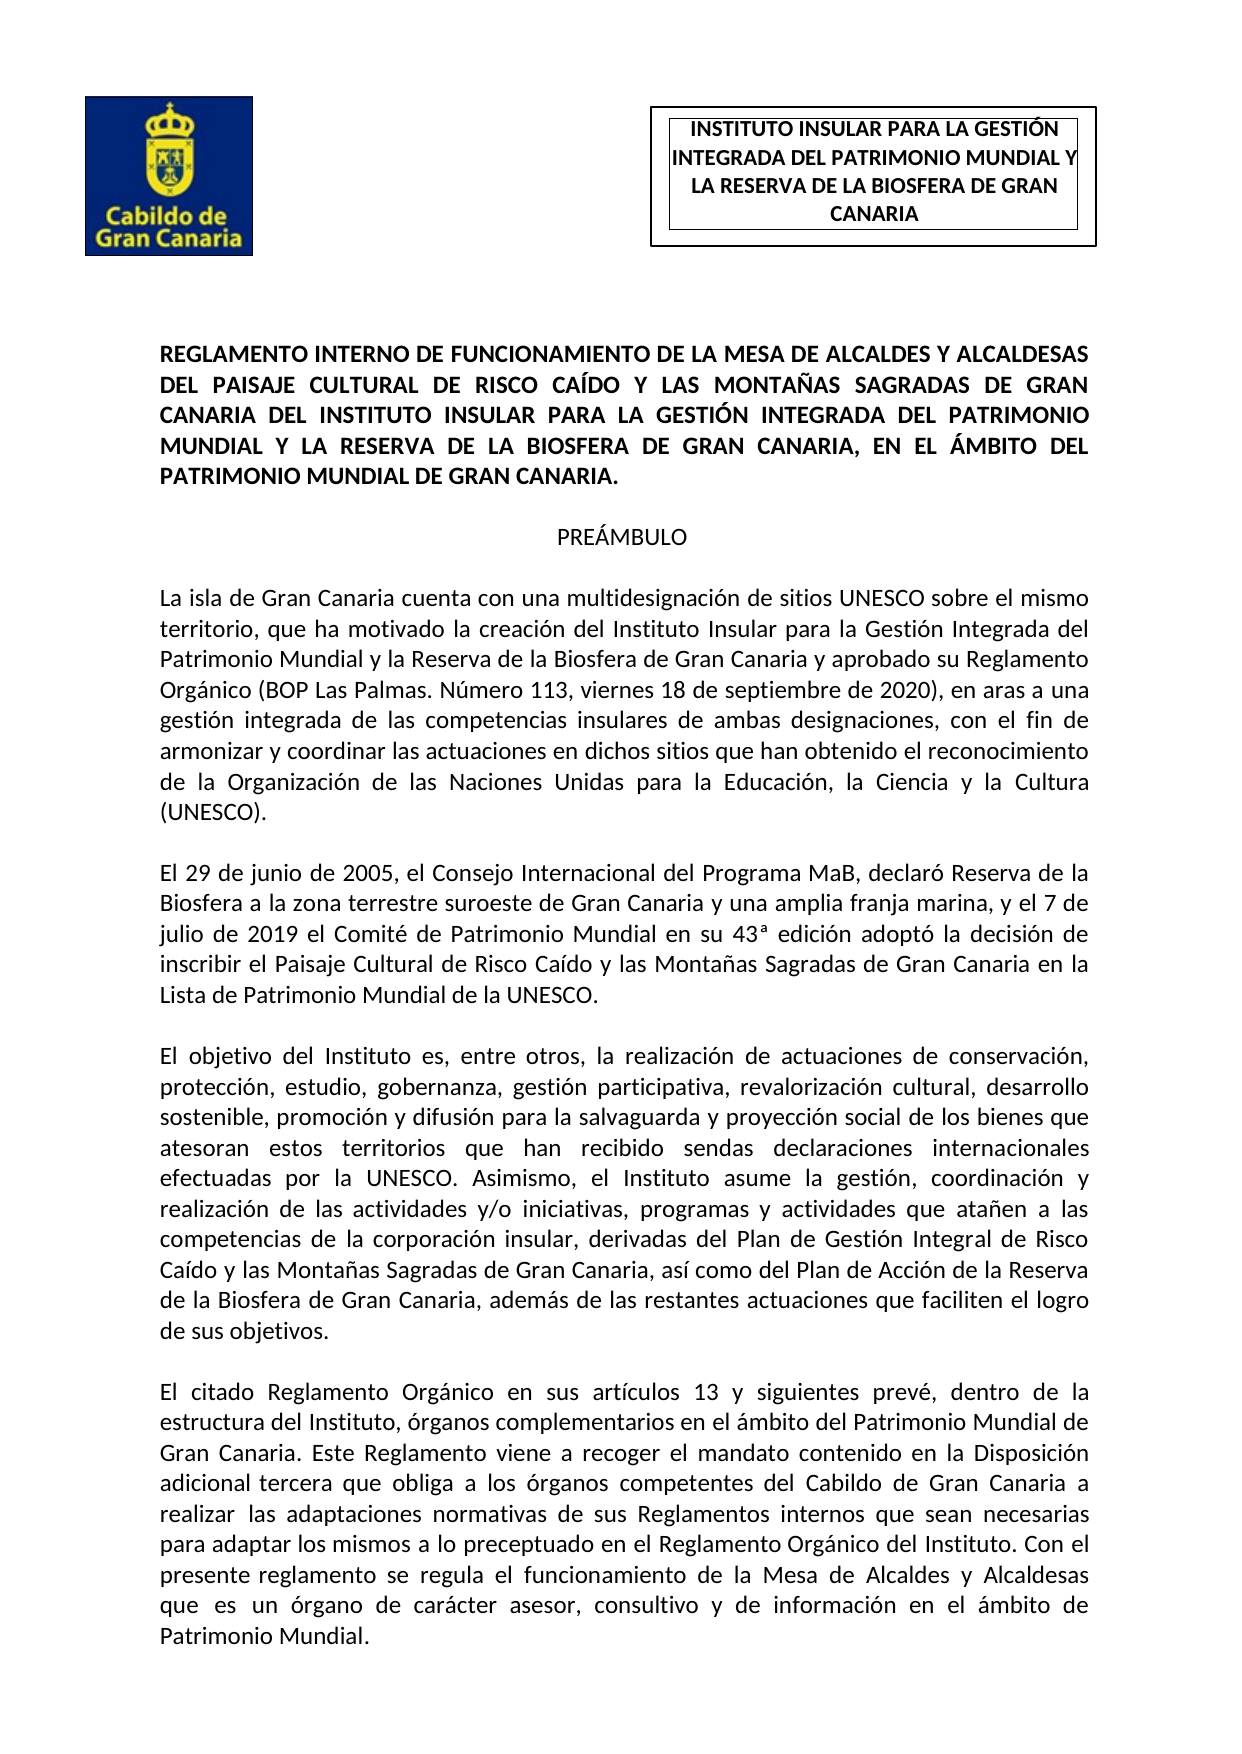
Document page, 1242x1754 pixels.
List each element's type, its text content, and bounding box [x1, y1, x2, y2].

picture [86, 98, 252, 255]
text El citado Reglamento Orgánico en sus artículos 13 y siguientes prevé, dentro de la estructura del Instituto, órganos complementarios en el ámbito del Patrimonio Mundial de Gran Canaria. Este Reglamento viene a recoger el mandato contenido en la Disposición adicional tercera que obliga a los órganos competentes del Cabildo de Gran Canaria a realizar las adaptaciones normativas de sus Reglamentos internos que sean necesarias para adaptar los mismos a lo preceptuado en el Reglamento Orgánico del Instituto. Con el presente reglamento se regula el funcionamiento de la Mesa de Alcaldes y Alcaldesas que es un órgano de carácter asesor, consultivo y de información en el ámbito de Patrimonio Mundial. [159, 1376, 1089, 1651]
text El objetivo del Instituto es, entre otros, la realización de actuaciones de conservación, protección, estudio, gobernanza, gestión participativa, revalorización cultural, desarrollo sostenible, promoción y difusión para la salvaguarda y proyección social de los bienes que atesoran estos territorios que han recibido sendas declaraciones internacionales efectuadas por la UNESCO. Asimismo, el Instituto asume la gestión, coordinación y realización de las actividades y/o iniciativas, programas y actividades que atañen a las competencias de la corporación insular, derivadas del Plan de Gestión Integral de Risco Caído y las Montañas Sagradas de Gran Canaria, así como del Plan de Acción de la Reserva de la Biosfera de Gran Canaria, además de las restantes actuaciones que faciliten el logro de sus objetivos. [159, 1040, 1089, 1345]
text El 29 de junio de 2005, el Consejo Internacional del Programa MaB, declaró Reserva de la Biosfera a la zona terrestre suroeste de Gran Canaria y una amplia franja marina, y el 7 de julio de 2019 el Comité de Patrimonio Mundial en su 43ª edición adoptó la decisión de inscribir el Paisaje Cultural de Risco Caído y las Montañas Sagradas de Gran Canaria en la Lista de Patrimonio Mundial de la UNESCO. [159, 857, 1089, 1010]
text REGLAMENTO INTERNO DE FUNCIONAMIENTO DE LA MESA DE ALCALDES Y ALCALDESAS DEL PAISAJE CULTURAL DE RISCO CAÍDO Y LAS MONTAÑAS SAGRADAS DE GRAN CANARIA DEL INSTITUTO INSULAR PARA LA GESTIÓN INTEGRADA DEL PATRIMONIO MUNDIAL Y LA RESERVA DE LA BIOSFERA DE GRAN CANARIA, EN EL ÁMBITO DEL PATRIMONIO MUNDIAL DE GRAN CANARIA. [159, 338, 1089, 491]
text La isla de Gran Canaria cuenta con una multidesignación de sitios UNESCO sobre el mismo territorio, que ha motivado la creación del Instituto Insular para la Gestión Integrada del Patrimonio Mundial y la Reserva de la Biosfera de Gran Canaria y aprobado su Reglamento Orgánico (BOP Las Palmas. Número 113, viernes 18 de septiembre de 2020), en aras a una gestión integrada de las competencias insulares de ambas designaciones, con el fin de armonizar y coordinar las actuaciones en dichos sitios que han obtenido el reconocimiento de la Organización de las Naciones Unidas para la Educación, la Ciencia y la Cultura (UNESCO). [159, 582, 1089, 827]
text PREÁMBULO [551, 521, 693, 552]
